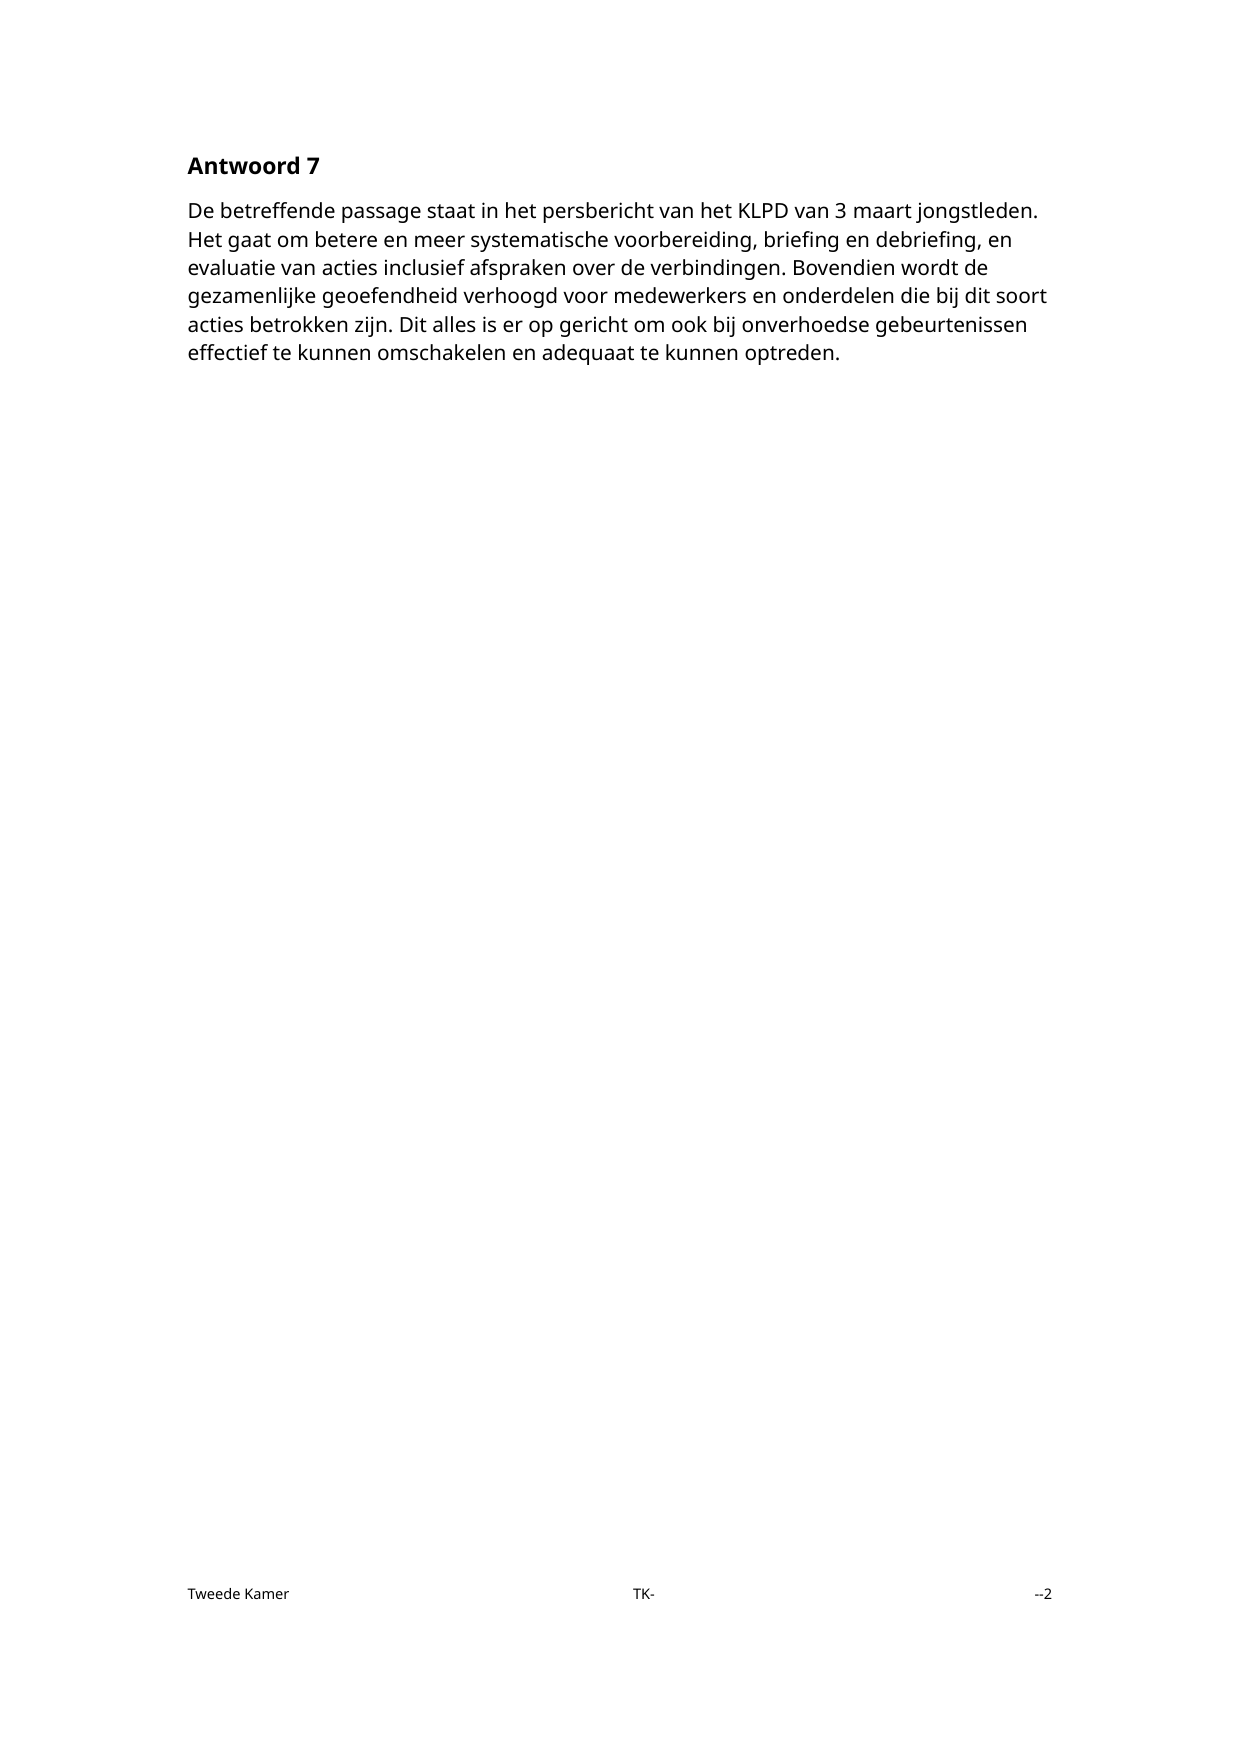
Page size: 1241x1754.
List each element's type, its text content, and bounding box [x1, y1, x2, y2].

text De betreffende passage staat in het persbericht van het KLPD van 3 maart jongstleden. Het gaat om betere en meer systematische voorbereiding, briefing en debriefing, en evaluatie van acties inclusief afspraken over de verbindingen. Bovendien wordt de gezamenlijke geoefendheid verhoogd voor medewerkers en onderdelen die bij dit soort acties betrokken zijn. Dit alles is er op gericht om ook bij onverhoedse gebeurtenissen effectief te kunnen omschakelen en adequaat te kunnen optreden. [187, 196, 1053, 367]
subtitle Antwoord 7 [187, 150, 1053, 181]
